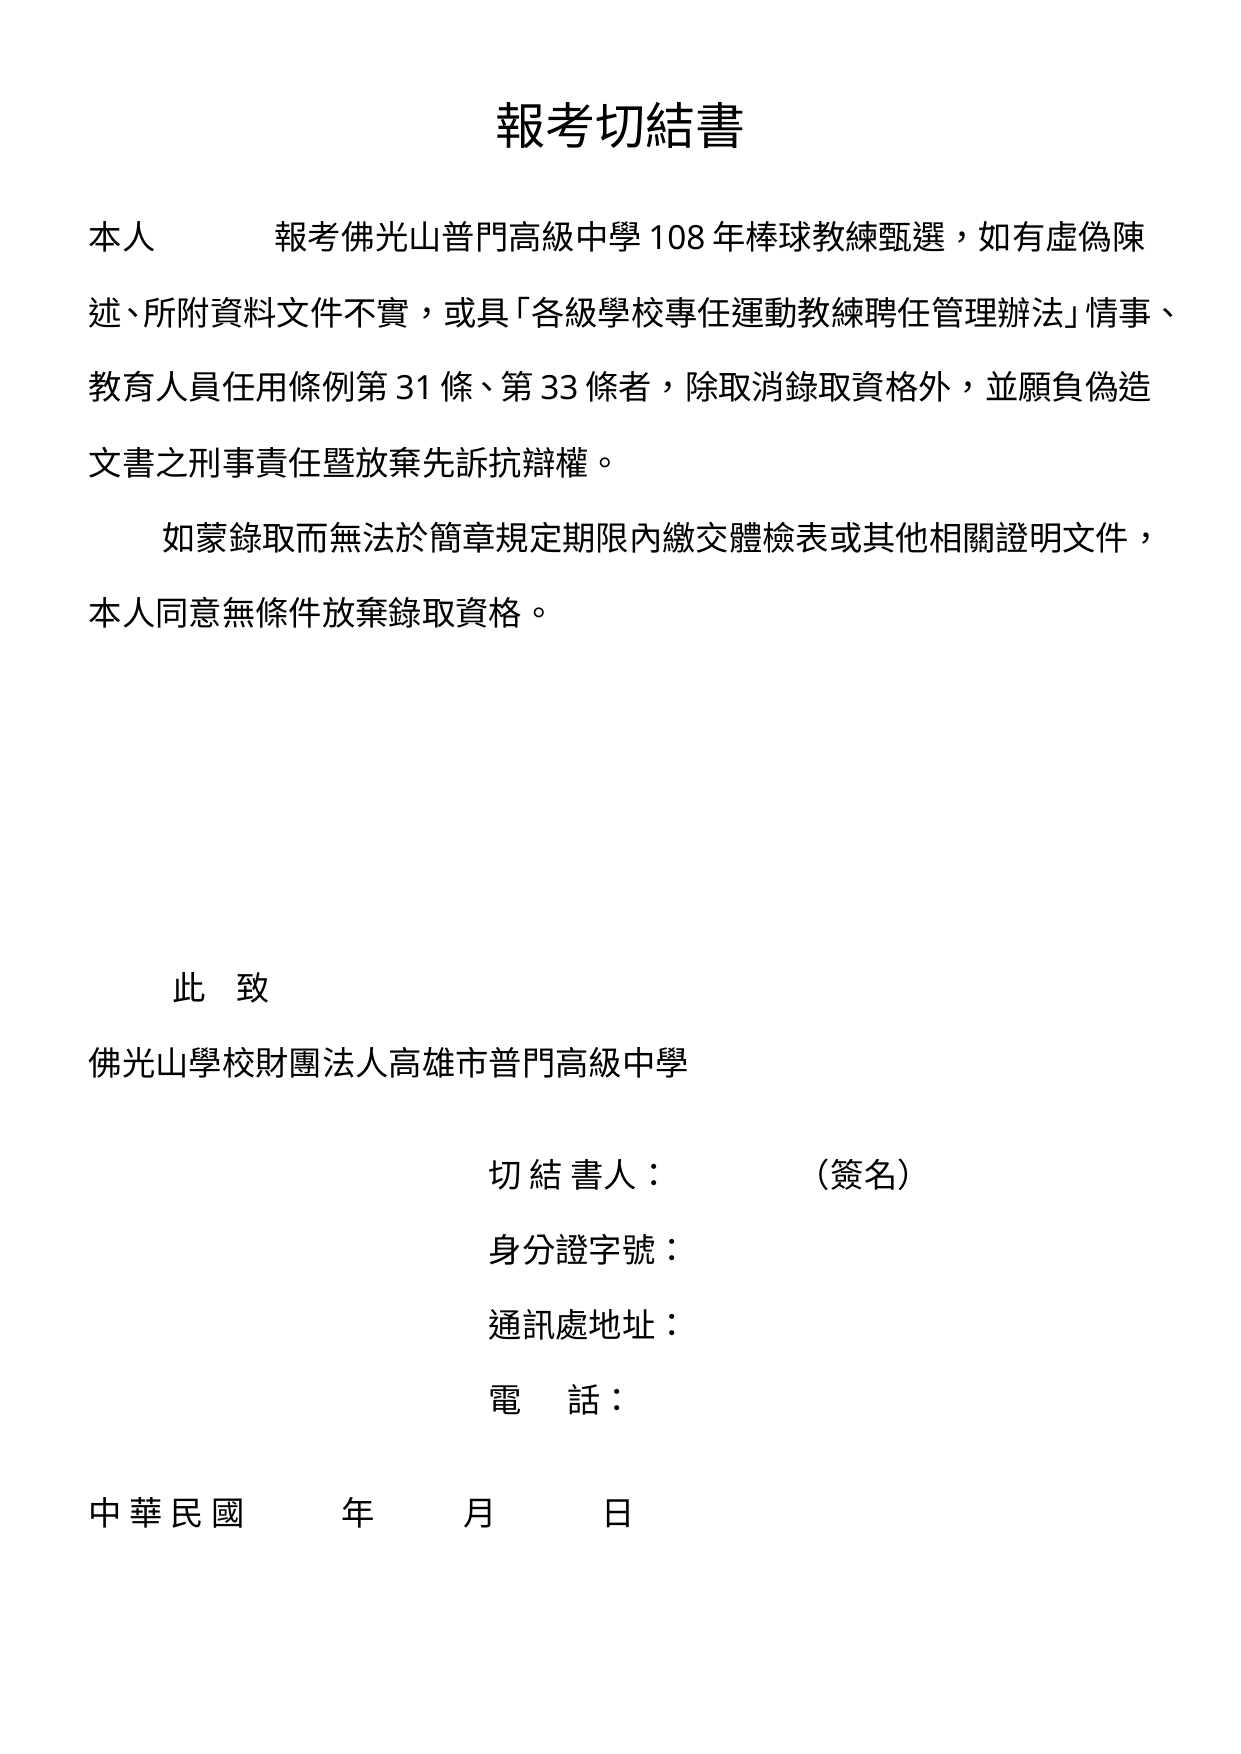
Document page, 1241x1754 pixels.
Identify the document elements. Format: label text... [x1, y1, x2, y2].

text 此 致 [89, 948, 1152, 1023]
text 報考切結書 [89, 85, 1152, 160]
text 中 華 民 國 年 月 日 [89, 1473, 1152, 1548]
text 佛光山學校財團法人高雄市普門高級中學 [89, 1023, 1152, 1098]
text 本人 報考佛光山普門高級中學108年棒球教練甄選，如有虛偽陳述、所附資料文件不實，或具「各級學校專任運動教練聘任管理辦法」情事、教育人員任用條例第31條、第33條者，除取消錄取資格外，並願負偽造文書之刑事責任暨放棄先訴抗辯權。 [89, 198, 1152, 498]
text 如蒙錄取而無法於簡章規定期限內繳交體檢表或其他相關證明文件，本人同意無條件放棄錄取資格。 [89, 498, 1152, 648]
text 身分證字號： [89, 1210, 1152, 1285]
text 通訊處地址： [89, 1285, 1152, 1360]
text 電 話： [89, 1360, 1152, 1435]
text 切 結 書人： （簽名） [89, 1135, 1152, 1210]
